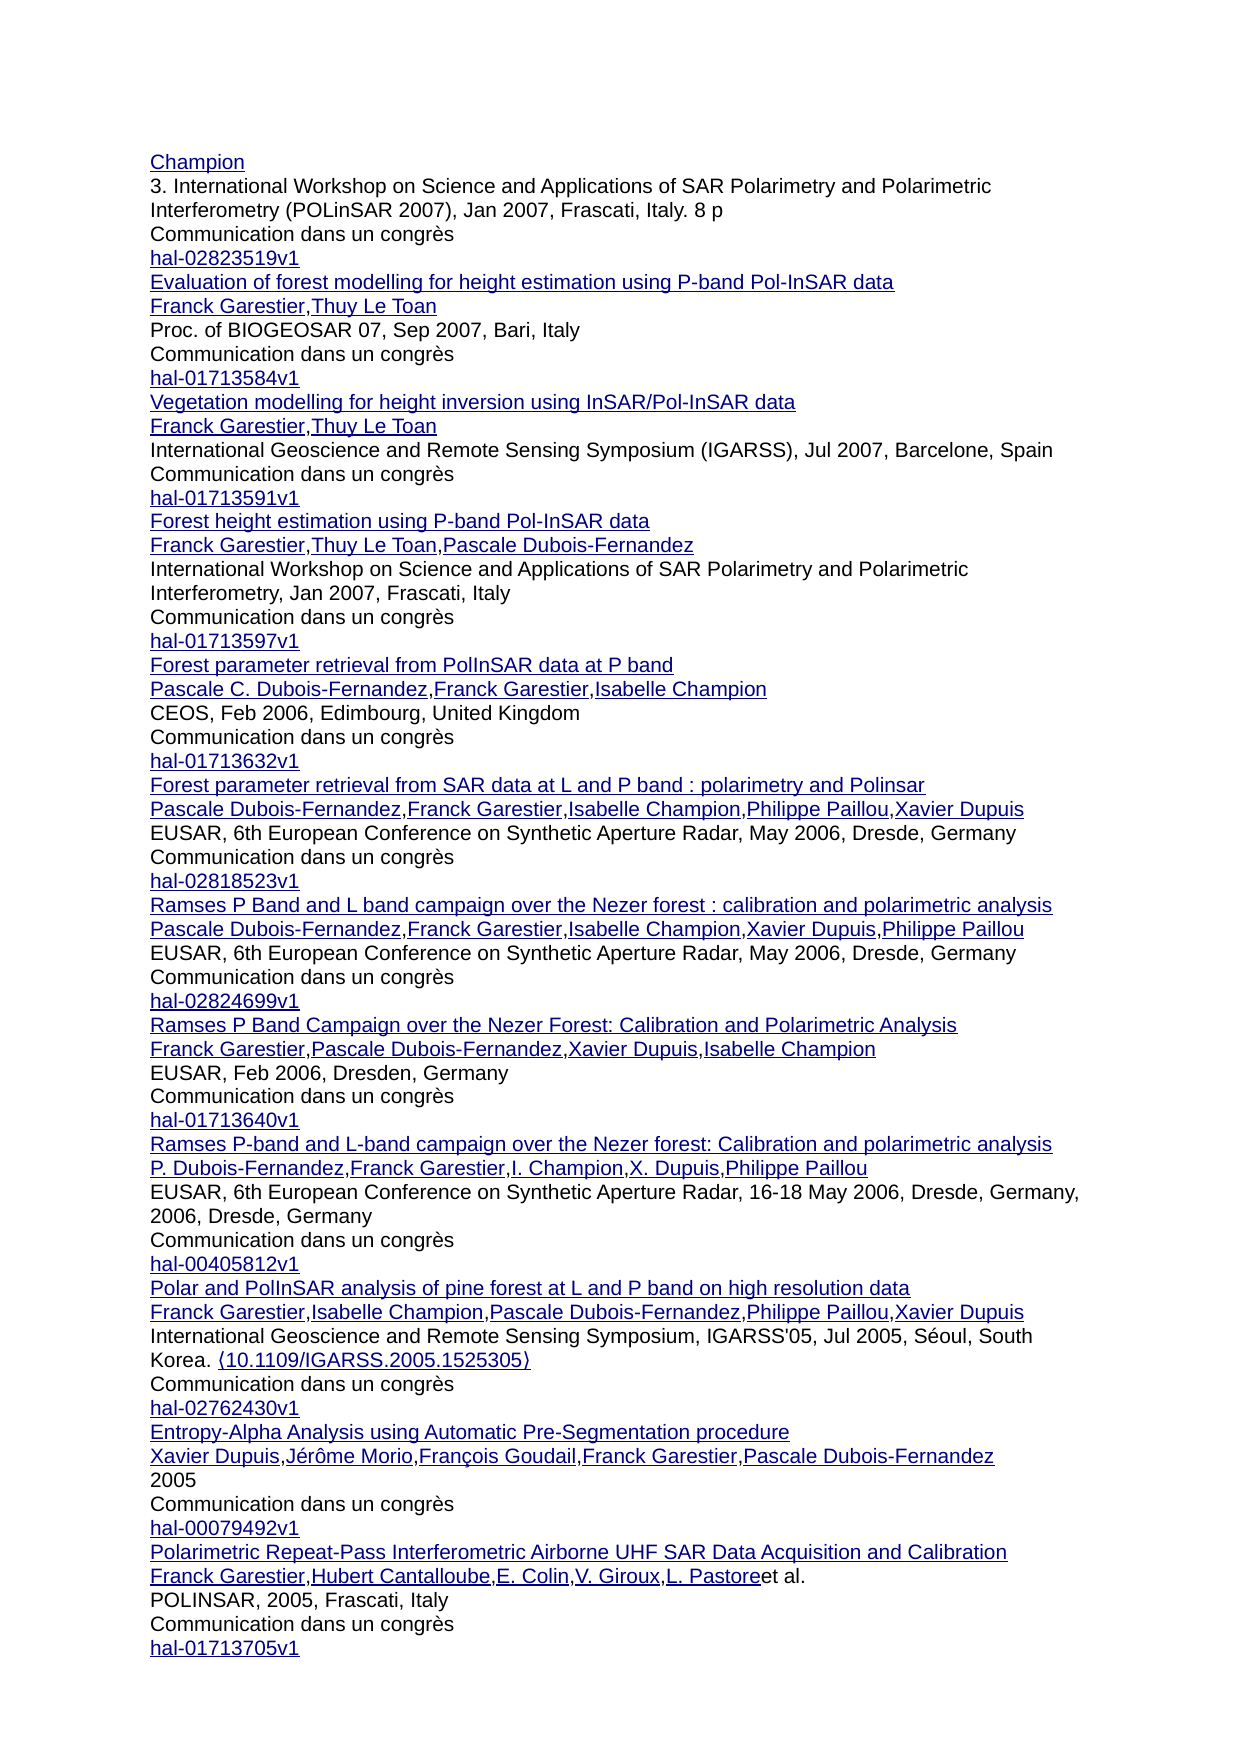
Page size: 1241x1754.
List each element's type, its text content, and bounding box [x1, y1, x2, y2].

table_cell Forest parameter retrieval from PolInSAR data at P band Pascale C. Dubois-Fernandez,Franck Garestier,Isabelle Champion CEOS, Feb 2006, Edimbourg, United Kingdom Communication dans un congrès hal-01713632v1 [150, 653, 1090, 773]
table_cell Polarimetric Repeat-Pass Interferometric Airborne UHF SAR Data Acquisition and Calibration Franck Garestier,Hubert Cantalloube,E. Colin,V. Giroux,L. Pastoreet al. POLINSAR, 2005, Frascati, Italy Communication dans un congrès hal-01713705v1 [150, 1540, 1090, 1659]
table_cell The specificity of P band PolInsar data over vegetation Pascale Dubois-Fernandez,Sébastien Angelliaume,Jean-Claude Souyris,Franck Garestier,Isabelle Champion 3. International Workshop on Science and Applications of SAR Polarimetry and Polarimetric Interferometry (POLinSAR 2007), Jan 2007, Frascati, Italy. 8 p Communication dans un congrès hal-02823519v1 [150, 150, 1090, 270]
table_cell Ramses P Band and L band campaign over the Nezer forest : calibration and polarimetric analysis Pascale Dubois-Fernandez,Franck Garestier,Isabelle Champion,Xavier Dupuis,Philippe Paillou EUSAR, 6th European Conference on Synthetic Aperture Radar, May 2006, Dresde, Germany Communication dans un congrès hal-02824699v1 [150, 893, 1090, 1012]
table_cell Forest height estimation using P-band Pol-InSAR data Franck Garestier,Thuy Le Toan,Pascale Dubois-Fernandez International Workshop on Science and Applications of SAR Polarimetry and Polarimetric Interferometry, Jan 2007, Frascati, Italy Communication dans un congrès hal-01713597v1 [150, 509, 1090, 653]
table_cell Entropy-Alpha Analysis using Automatic Pre-Segmentation procedure Xavier Dupuis,Jérôme Morio,François Goudail,Franck Garestier,Pascale Dubois-Fernandez 2005 Communication dans un congrès hal-00079492v1 [150, 1420, 1090, 1539]
table_cell Ramses P Band Campaign over the Nezer Forest: Calibration and Polarimetric Analysis Franck Garestier,Pascale Dubois-Fernandez,Xavier Dupuis,Isabelle Champion EUSAR, Feb 2006, Dresden, Germany Communication dans un congrès hal-01713640v1 [150, 1013, 1090, 1132]
table_cell Polar and PolInSAR analysis of pine forest at L and P band on high resolution data Franck Garestier,Isabelle Champion,Pascale Dubois-Fernandez,Philippe Paillou,Xavier Dupuis International Geoscience and Remote Sensing Symposium, IGARSS'05, Jul 2005, Séoul, South Korea. ⟨10.1109/IGARSS.2005.1525305⟩ Communication dans un congrès hal-02762430v1 [150, 1276, 1090, 1420]
table_cell Evaluation of forest modelling for height estimation using P-band Pol-InSAR data Franck Garestier,Thuy Le Toan Proc. of BIOGEOSAR 07, Sep 2007, Bari, Italy Communication dans un congrès hal-01713584v1 [150, 270, 1090, 389]
table_cell Forest parameter retrieval from SAR data at L and P band : polarimetry and Polinsar Pascale Dubois-Fernandez,Franck Garestier,Isabelle Champion,Philippe Paillou,Xavier Dupuis EUSAR, 6th European Conference on Synthetic Aperture Radar, May 2006, Dresde, Germany Communication dans un congrès hal-02818523v1 [150, 773, 1090, 893]
table_cell Ramses P-band and L-band campaign over the Nezer forest: Calibration and polarimetric analysis P. Dubois-Fernandez,Franck Garestier,I. Champion,X. Dupuis,Philippe Paillou EUSAR, 6th European Conference on Synthetic Aperture Radar, 16-18 May 2006, Dresde, Germany, 2006, Dresde, Germany Communication dans un congrès hal-00405812v1 [150, 1132, 1090, 1276]
table_cell Vegetation modelling for height inversion using InSAR/Pol-InSAR data Franck Garestier,Thuy Le Toan International Geoscience and Remote Sensing Symposium (IGARSS), Jul 2007, Barcelone, Spain Communication dans un congrès hal-01713591v1 [150, 390, 1090, 509]
